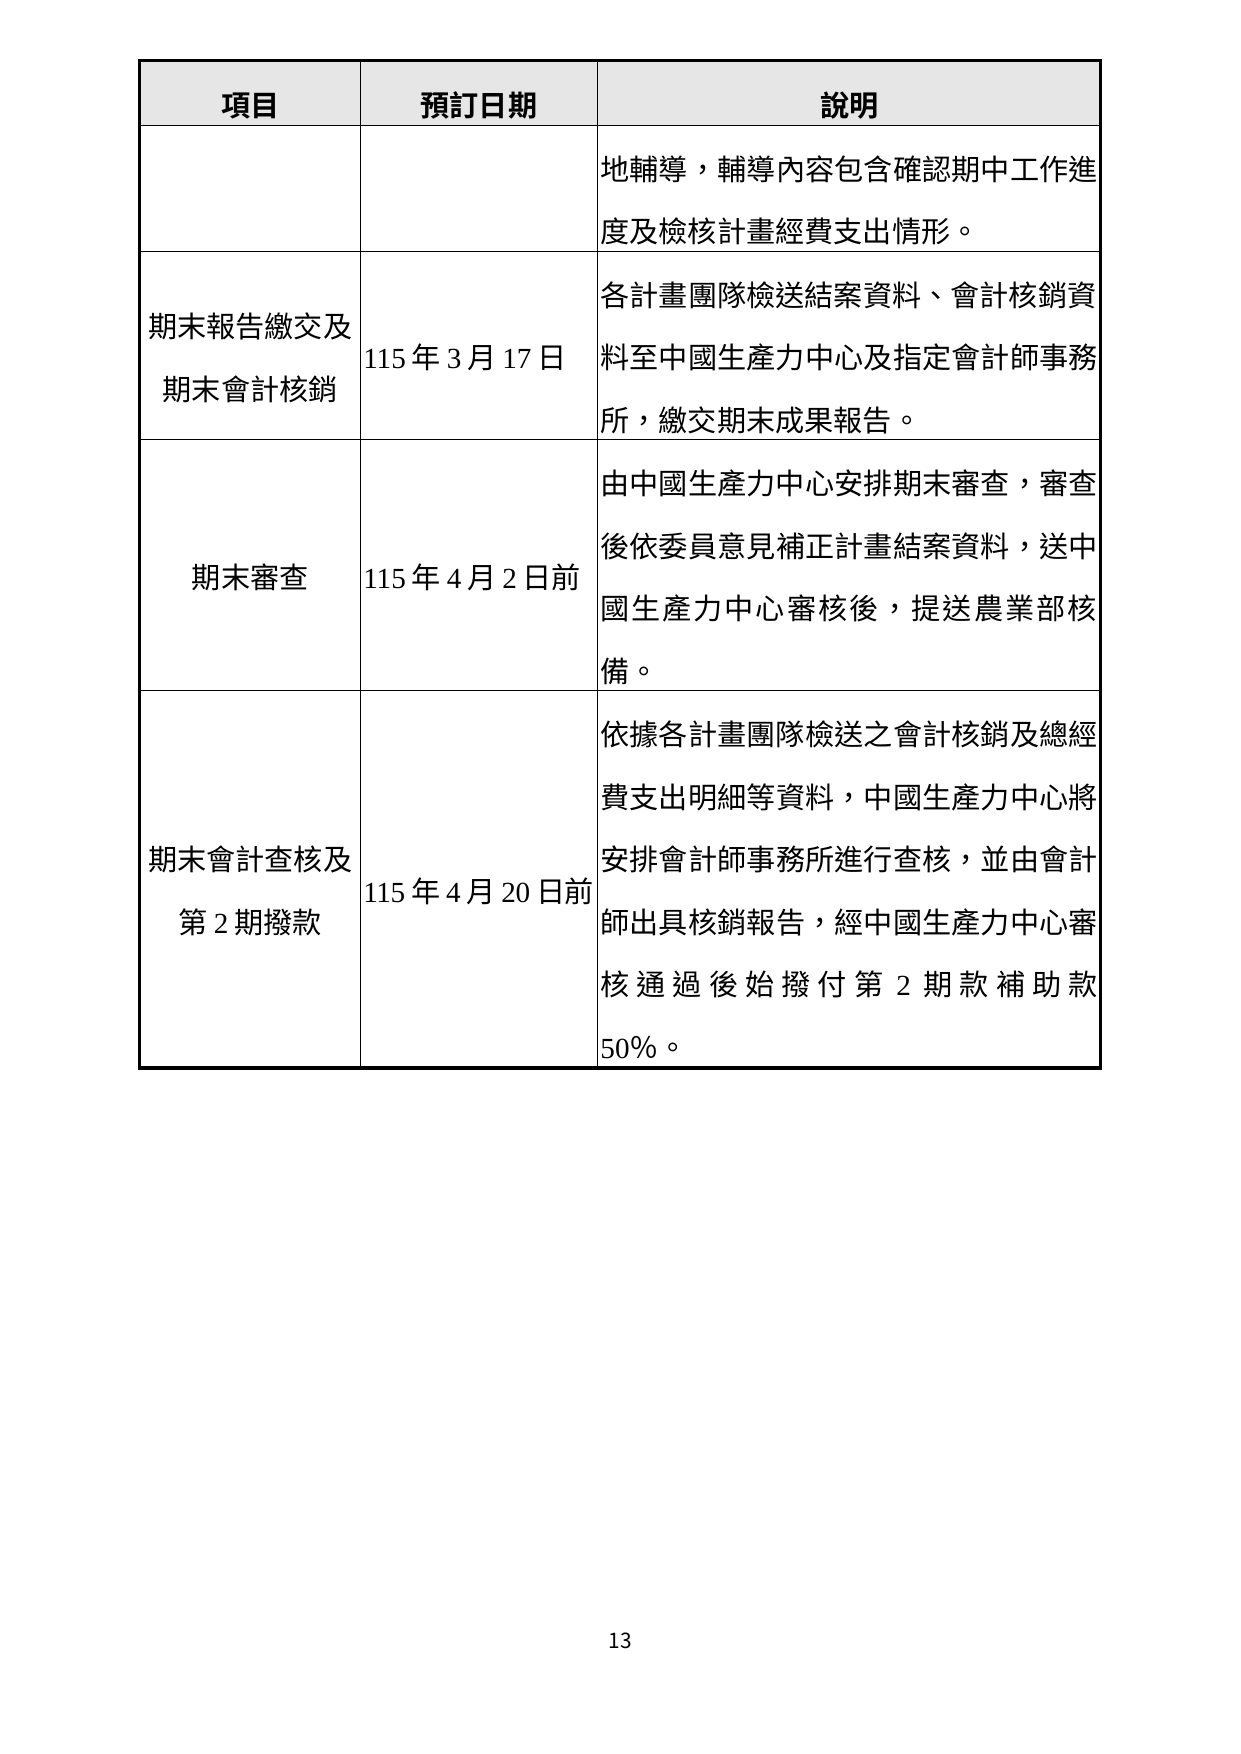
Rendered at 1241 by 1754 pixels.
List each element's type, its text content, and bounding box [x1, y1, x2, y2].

table_header 說明 [598, 62, 1099, 125]
table_cell 期末會計查核及第2期撥款 [141, 691, 360, 1066]
table_cell 115年4月2日前 [361, 440, 597, 690]
table_cell 各計畫團隊檢送結案資料、會計核銷資料至中國生產力中心及指定會計師事務所，繳交期末成果報告。 [598, 252, 1099, 439]
table_cell 115年4月20日前 [361, 691, 597, 1066]
table_header 預訂日期 [361, 62, 597, 125]
table_cell [361, 126, 597, 251]
table_cell 115年3月17日 [361, 252, 597, 439]
table_cell 地輔導，輔導內容包含確認期中工作進度及檢核計畫經費支出情形。 [598, 126, 1099, 251]
table_cell 期末報告繳交及期末會計核銷 [141, 252, 360, 439]
table_cell [141, 126, 360, 251]
table_cell 期末審查 [141, 440, 360, 690]
table_header 項目 [141, 62, 360, 125]
table_cell 由中國生產力中心安排期末審查，審查後依委員意見補正計畫結案資料，送中國生產力中心審核後，提送農業部核備。 [598, 440, 1099, 690]
table_cell 依據各計畫團隊檢送之會計核銷及總經費支出明細等資料，中國生產力中心將安排會計師事務所進行查核，並由會計師出具核銷報告，經中國生產力中心審核通過後始撥付第2期款補助款50％。 [598, 691, 1099, 1066]
